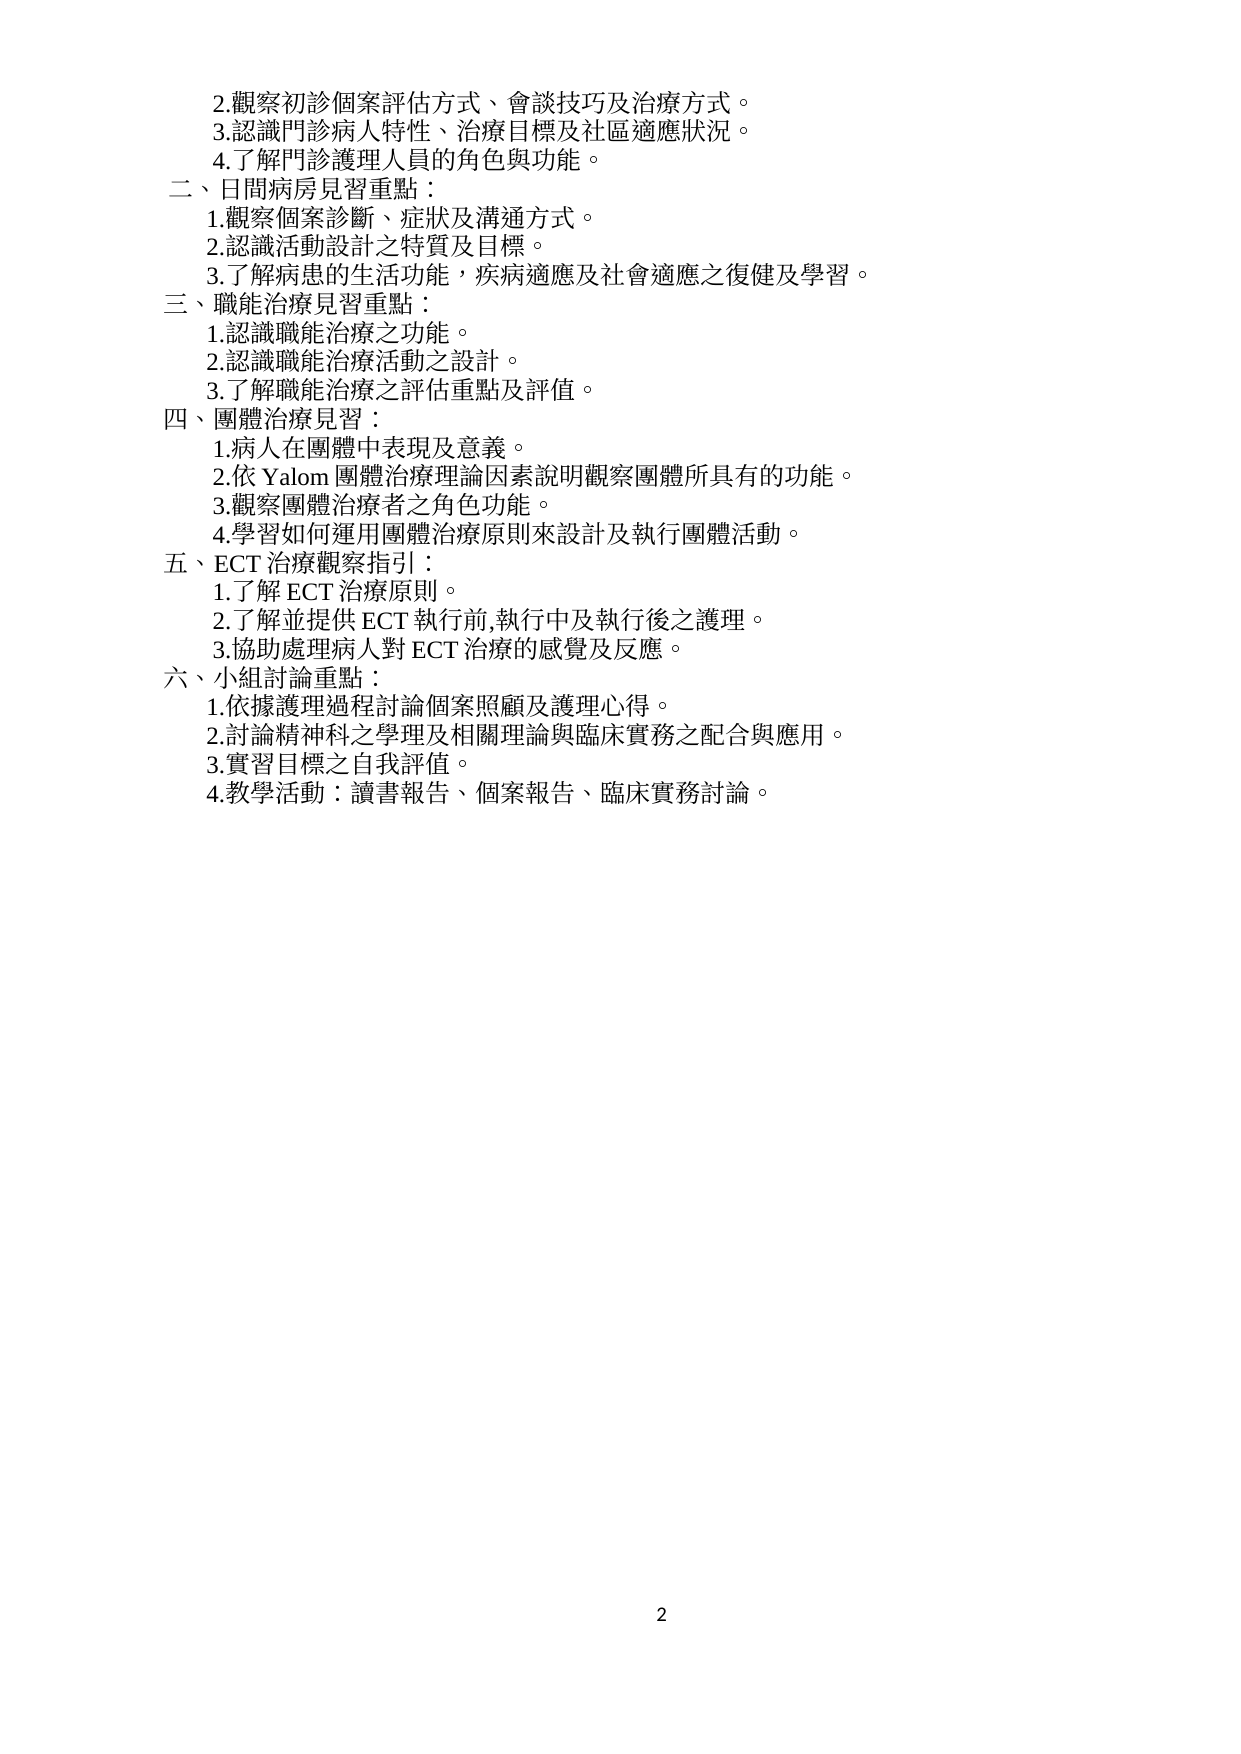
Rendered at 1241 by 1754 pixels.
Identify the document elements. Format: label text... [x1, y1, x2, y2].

text 2.觀察初診個案評估方式、會談技巧及治療方式。 [212, 89, 1154, 117]
text 1.依據護理過程討論個案照顧及護理心得。 [206, 692, 1154, 721]
text 1.認識職能治療之功能。 [206, 319, 1154, 347]
text 2.認識職能治療活動之設計。 [206, 347, 1154, 376]
text 3.認識門診病人特性、治療目標及社區適應狀況。 [212, 117, 1154, 146]
text 四、團體治療見習： [164, 405, 1154, 434]
text 3.了解職能治療之評估重點及評值。 [206, 376, 1154, 405]
text 五、ECT治療觀察指引： [164, 549, 1154, 577]
text 4.了解門診護理人員的角色與功能。 [212, 146, 1154, 175]
text 1.觀察個案診斷、症狀及溝通方式。 [206, 204, 1154, 232]
text 3.了解病患的生活功能，疾病適應及社會適應之復健及學習。 [206, 261, 1154, 290]
text 三、職能治療見習重點： [164, 290, 1154, 319]
text 2.依Yalom團體治療理論因素說明觀察團體所具有的功能。 [212, 462, 1154, 491]
text 3.協助處理病人對ECT治療的感覺及反應。 [212, 635, 1154, 664]
text 1.了解ECT治療原則。 [212, 577, 1154, 606]
text 1.病人在團體中表現及意義。 [212, 434, 1154, 462]
text 3.觀察團體治療者之角色功能。 [212, 491, 1154, 520]
text 六、小組討論重點： [164, 664, 1154, 692]
text 4.教學活動：讀書報告、個案報告、臨床實務討論。 [169, 779, 1154, 807]
text 4.學習如何運用團體治療原則來設計及執行團體活動。 [212, 520, 1154, 549]
text 2.了解並提供ECT執行前,執行中及執行後之護理。 [212, 606, 1154, 635]
text 2.認識活動設計之特質及目標。 [206, 232, 1154, 261]
text 二、日間病房見習重點： [169, 175, 1154, 204]
text 3.實習目標之自我評值。 [206, 750, 1154, 779]
text 2.討論精神科之學理及相關理論與臨床實務之配合與應用。 [206, 721, 1154, 750]
